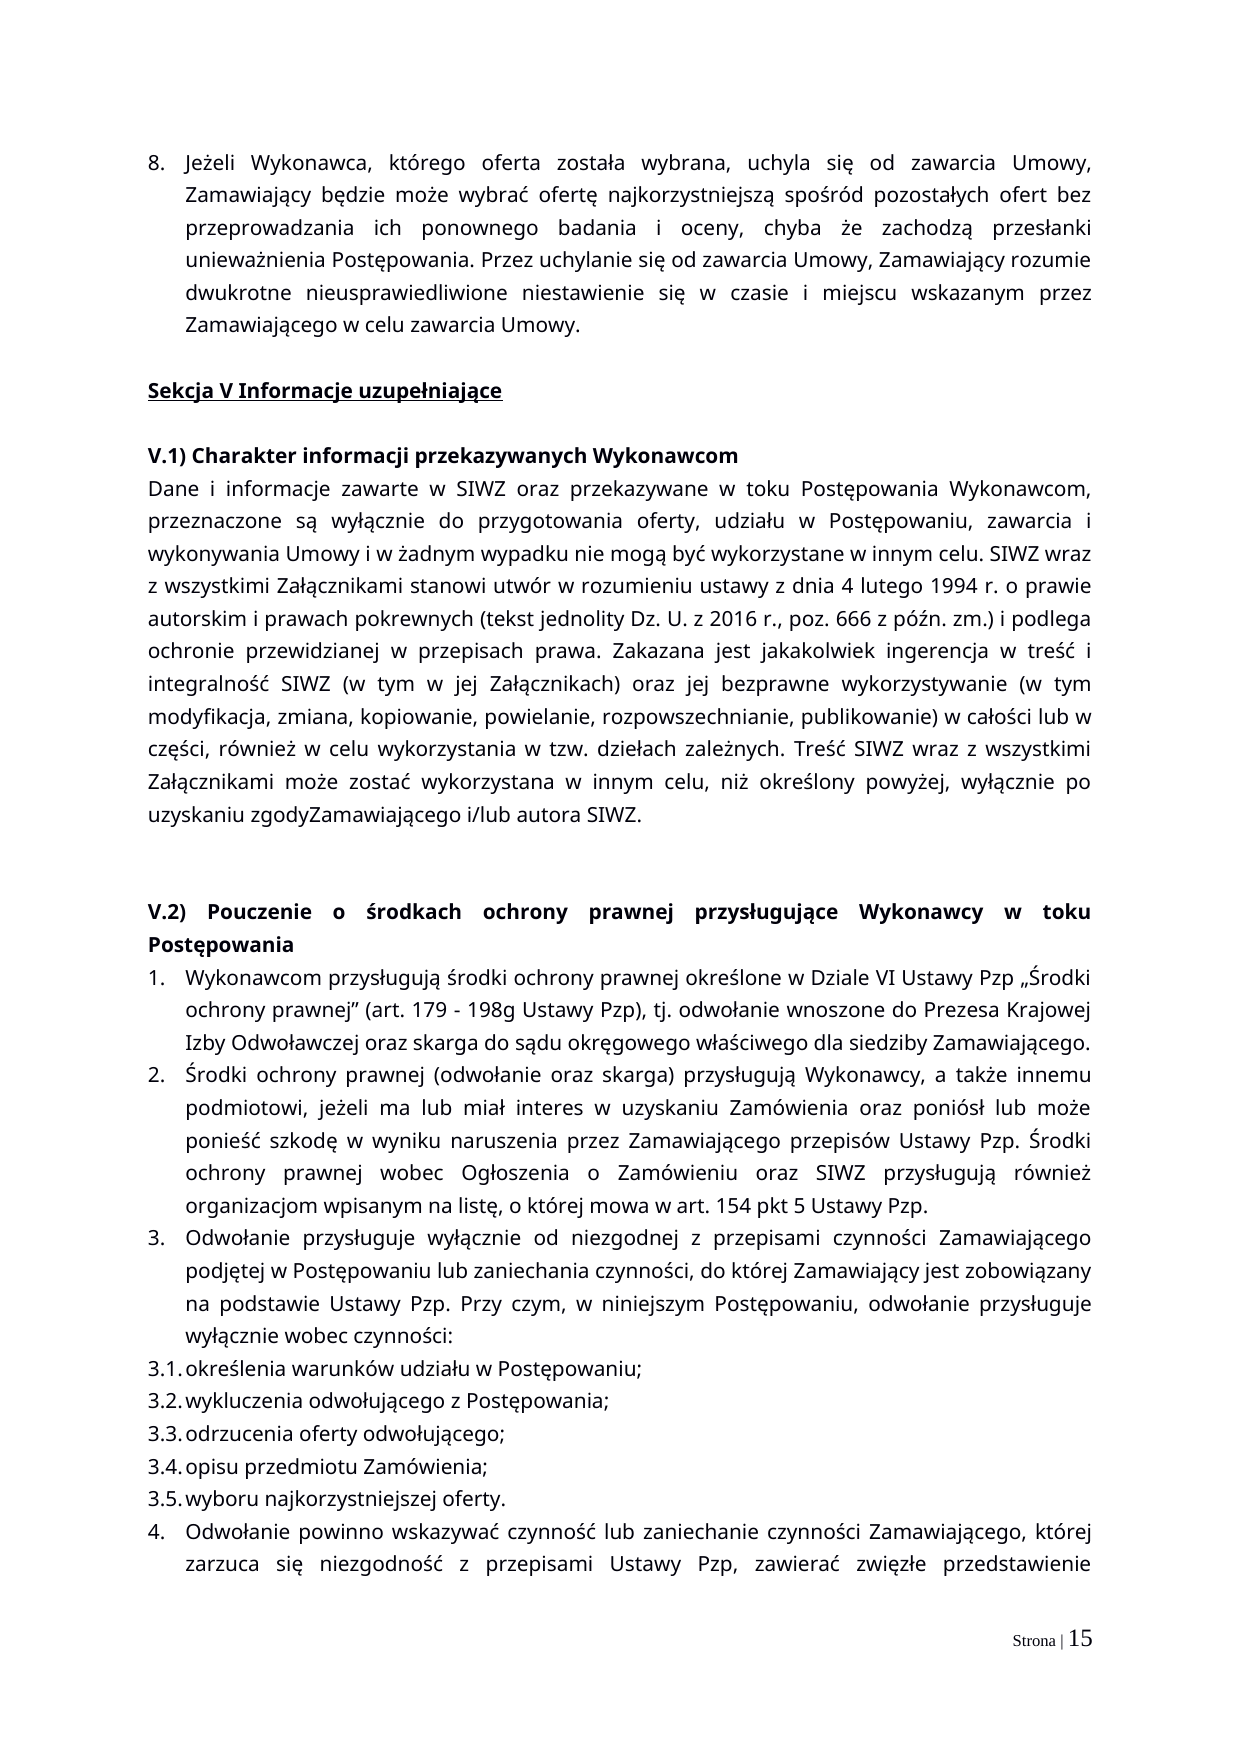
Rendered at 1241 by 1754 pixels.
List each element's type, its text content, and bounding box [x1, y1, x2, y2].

list odrzucenia oferty odwołującego; [148, 1419, 1093, 1448]
list wyboru najkorzystniejszej oferty. [148, 1484, 1093, 1513]
list Jeżeli Wykonawca, którego oferta została wybrana, uchyla się od zawarcia Umowy, Zamawiający będzie może wybrać ofertę najkorzystniejszą spośród pozostałych ofert bez przeprowadzania ich ponownego badania i oceny, chyba że zachodzą przesłanki unieważnienia Postępowania. Przez uchylanie się od zawarcia Umowy, Zamawiający rozumie dwukrotne nieusprawiedliwione niestawienie się w czasie i miejscu wskazanym przez Zamawiającego w celu zawarcia Umowy. [148, 148, 1093, 339]
list Odwołanie przysługuje wyłącznie od niezgodnej z przepisami czynności Zamawiającego podjętej w Postępowaniu lub zaniechania czynności, do której Zamawiający jest zobowiązany na podstawie Ustawy Pzp. Przy czym, w niniejszym Postępowaniu, odwołanie przysługuje wyłącznie wobec czynności: [148, 1223, 1093, 1350]
list opisu przedmiotu Zamówienia; [148, 1452, 1093, 1480]
list Środki ochrony prawnej (odwołanie oraz skarga) przysługują Wykonawcy, a także innemu podmiotowi, jeżeli ma lub miał interes w uzyskaniu Zamówienia oraz poniósł lub może ponieść szkodę w wyniku naruszenia przez Zamawiającego przepisów Ustawy Pzp. Środki ochrony prawnej wobec Ogłoszenia o Zamówieniu oraz SIWZ przysługują również organizacjom wpisanym na listę, o której mowa w art. 154 pkt 5 Ustawy Pzp. [148, 1061, 1093, 1219]
text Sekcja V Informacje uzupełniające [148, 376, 1093, 404]
list Wykonawcom przysługują środki ochrony prawnej określone w Dziale VI Ustawy Pzp „Środki ochrony prawnej” (art. 179 - 198g Ustawy Pzp), tj. odwołanie wnoszone do Prezesa Krajowej Izby Odwoławczej oraz skarga do sądu okręgowego właściwego dla siedziby Zamawiającego. [148, 963, 1093, 1056]
text V.1) Charakter informacji przekazywanych Wykonawcom [148, 441, 1093, 469]
list określenia warunków udziału w Postępowaniu; [148, 1354, 1093, 1382]
list Odwołanie powinno wskazywać czynność lub zaniechanie czynności Zamawiającego, której zarzuca się niezgodność z przepisami Ustawy Pzp, zawierać zwięzłe przedstawienie [148, 1517, 1093, 1578]
list wykluczenia odwołującego z Postępowania; [148, 1387, 1093, 1415]
text Dane i informacje zawarte w SIWZ oraz przekazywane w toku Postępowania Wykonawcom, przeznaczone są wyłącznie do przygotowania oferty, udziału w Postępowaniu, zawarcia i wykonywania Umowy i w żadnym wypadku nie mogą być wykorzystane w innym celu. SIWZ wraz z wszystkimi Załącznikami stanowi utwór w rozumieniu ustawy z dnia 4 lutego 1994 r. o prawie autorskim i prawach pokrewnych (tekst jednolity Dz. U. z 2016 r., poz. 666 z późn. zm.) i podlega ochronie przewidzianej w przepisach prawa. Zakazana jest jakakolwiek ingerencja w treść i integralność SIWZ (w tym w jej Załącznikach) oraz jej bezprawne wykorzystywanie (w tym modyfikacja, zmiana, kopiowanie, powielanie, rozpowszechnianie, publikowanie) w całości lub w części, również w celu wykorzystania w tzw. dziełach zależnych. Treść SIWZ wraz z wszystkimi Załącznikami może zostać wykorzystana w innym celu, niż określony powyżej, wyłącznie po uzyskaniu zgodyZamawiającego i/lub autora SIWZ. [148, 474, 1093, 828]
text V.2) Pouczenie o środkach ochrony prawnej przysługujące Wykonawcy w toku Postępowania [148, 897, 1093, 958]
